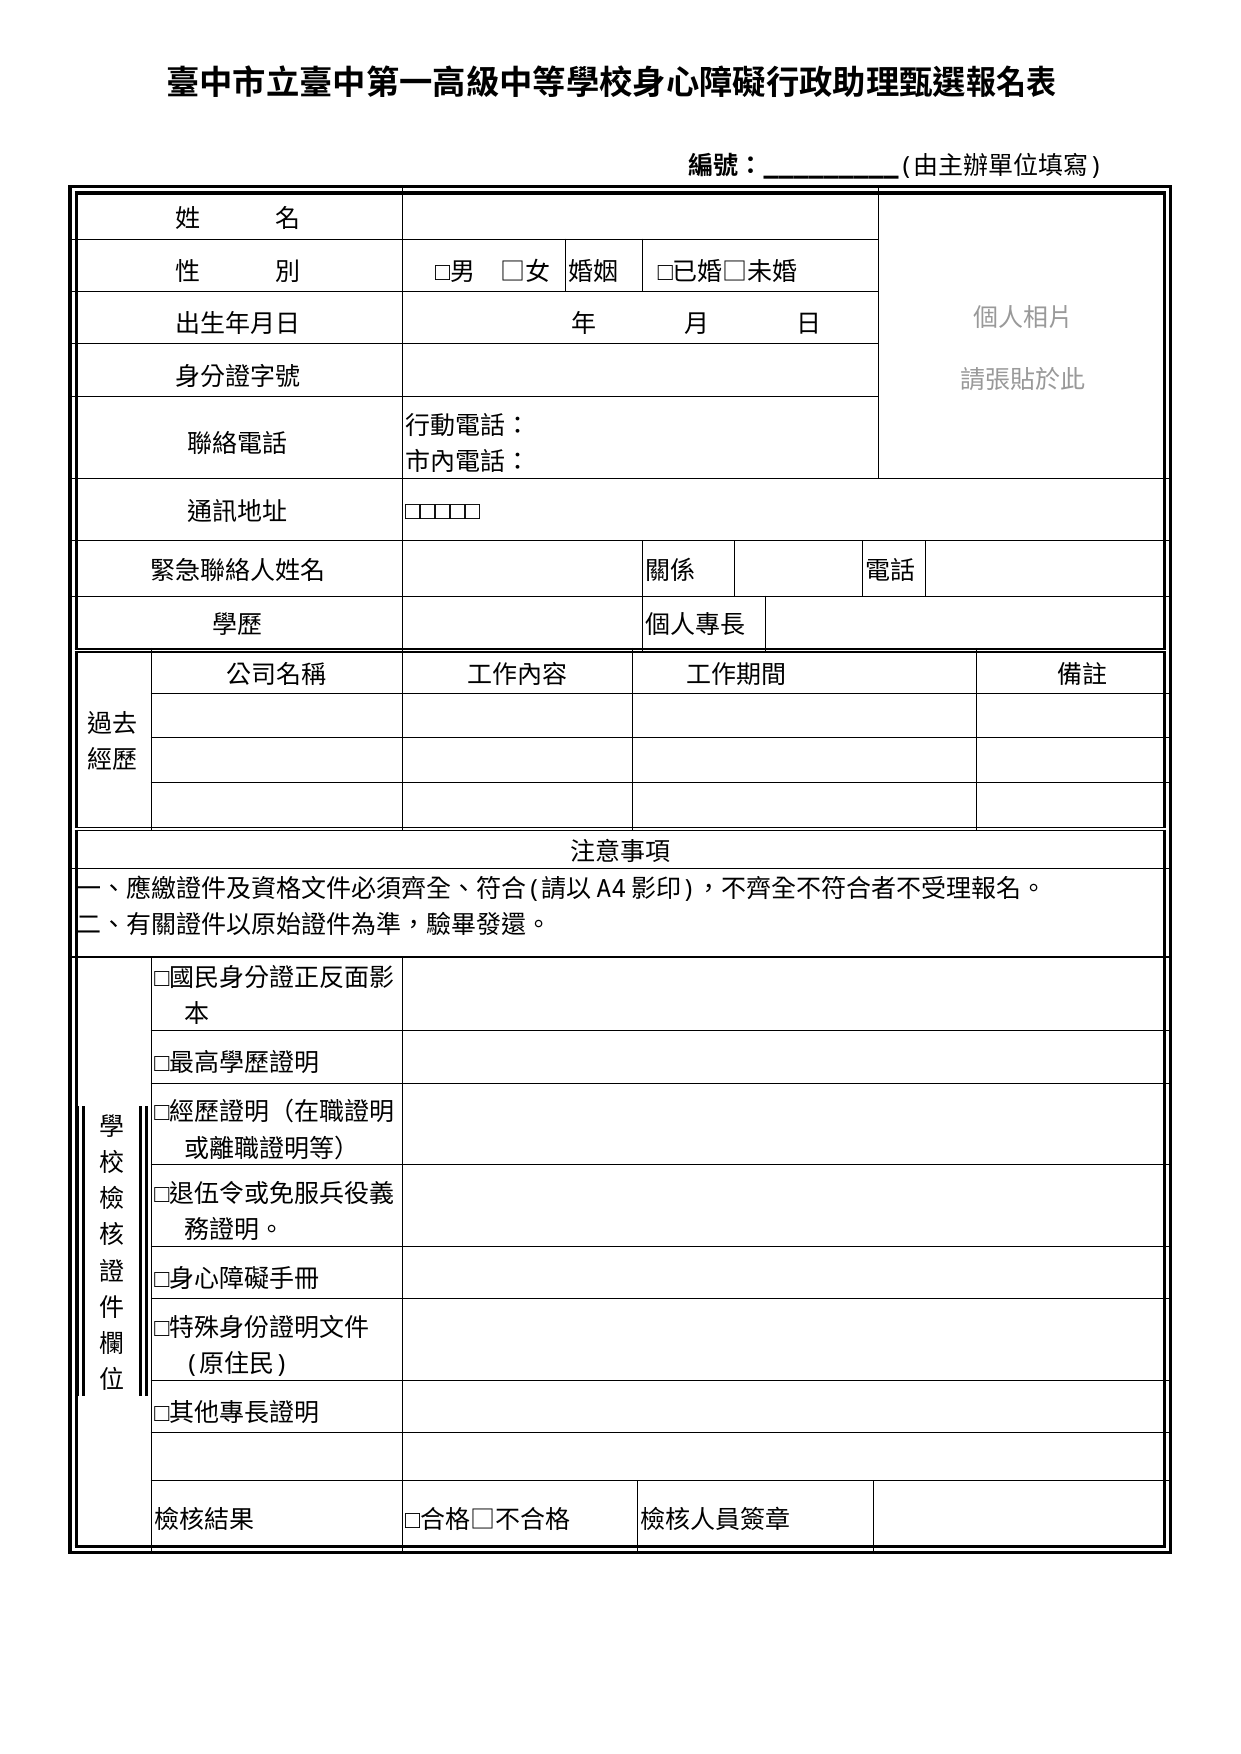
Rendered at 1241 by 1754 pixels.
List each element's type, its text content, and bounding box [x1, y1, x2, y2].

table_cell [152, 694, 402, 737]
table_cell [977, 783, 1163, 826]
table_cell 行動電話： 市內電話： [403, 397, 878, 478]
table_cell 檢核結果 [152, 1481, 402, 1545]
table_cell [403, 1084, 1163, 1164]
table_cell [633, 694, 976, 737]
table_header 姓 名 [73, 188, 402, 238]
table_cell 檢核人員簽章 [638, 1481, 873, 1545]
table_cell 公司名稱 [152, 653, 402, 692]
table_cell 備註 [977, 653, 1163, 692]
table_cell [403, 1433, 1163, 1480]
table_cell [403, 738, 632, 782]
table_cell □其他專長證明 [152, 1381, 402, 1432]
table_cell [403, 694, 632, 737]
table_cell 性 別 [78, 240, 402, 291]
table_cell [735, 541, 862, 596]
table_cell □身心障礙手冊 [152, 1247, 402, 1298]
table_cell [633, 783, 976, 826]
table_header [403, 195, 878, 238]
table_cell 出生年月日 [78, 292, 402, 343]
table_cell □男 □女 [403, 240, 565, 291]
table_cell 電話 [863, 541, 925, 596]
table_cell □最高學歷證明 [152, 1031, 402, 1082]
table_cell [874, 1481, 1163, 1545]
table_cell 工作內容 [403, 653, 632, 692]
table_cell 學校檢核證件 欄位 [78, 958, 151, 1545]
table_cell [403, 344, 878, 396]
table_cell 關係 [643, 541, 734, 596]
table_cell □合格□不合格 [403, 1481, 637, 1545]
table_cell 注意事項 [78, 831, 1163, 867]
table_cell □□□□□ [403, 479, 1163, 540]
table_cell 緊急聯絡人姓名 [78, 541, 402, 596]
table_cell 通訊地址 [78, 479, 402, 540]
table_cell 一、應繳證件及資格文件必須齊全、符合(請以A4影印)，不齊全不符合者不受理報名。 二、有關證件以原始證件為準，驗畢發還。 [78, 869, 1163, 956]
table_cell 婚姻 [566, 240, 642, 291]
table_cell 學歷 [78, 597, 402, 648]
table_cell 身分證字號 [78, 344, 402, 396]
table_cell [926, 541, 1163, 596]
table_cell [403, 1031, 1163, 1082]
table_cell [403, 1299, 1163, 1380]
table_cell [403, 783, 632, 826]
table_cell [152, 1433, 402, 1480]
table_cell 年 月 日 [403, 292, 878, 343]
table_cell [977, 694, 1163, 737]
table_header 個人相片 請張貼於此 [879, 188, 1167, 478]
table_cell □經歷證明（在職證明 或離職證明等） [152, 1084, 402, 1164]
table_cell 工作期間 [633, 653, 976, 692]
table_cell [152, 783, 402, 826]
table_cell 過去經歷 [78, 653, 151, 826]
table_cell [633, 738, 976, 782]
table_cell 聯絡電話 [78, 397, 402, 478]
table_cell [403, 1381, 1163, 1432]
table_cell [403, 597, 642, 648]
table_cell □國民身分證正反面影 本 [152, 958, 402, 1030]
table_cell [403, 1165, 1163, 1246]
table_cell □退伍令或免服兵役義 務證明。 [152, 1165, 402, 1246]
table_cell [403, 541, 642, 596]
table_cell 個人專長 [643, 597, 765, 648]
table_cell [977, 738, 1163, 782]
table_cell [403, 1247, 1163, 1298]
table_cell [152, 738, 402, 782]
table_cell □特殊身份證明文件 (原住民) [152, 1299, 402, 1380]
text 臺中市立臺中第一高級中等學校身心障礙行政助理甄選報名表 [99, 67, 1122, 101]
table_cell □已婚□未婚 [643, 240, 878, 291]
table_cell [403, 958, 1163, 1030]
table_cell [766, 597, 1163, 648]
text 編號：_________(由主辦單位填寫) [99, 134, 1122, 185]
